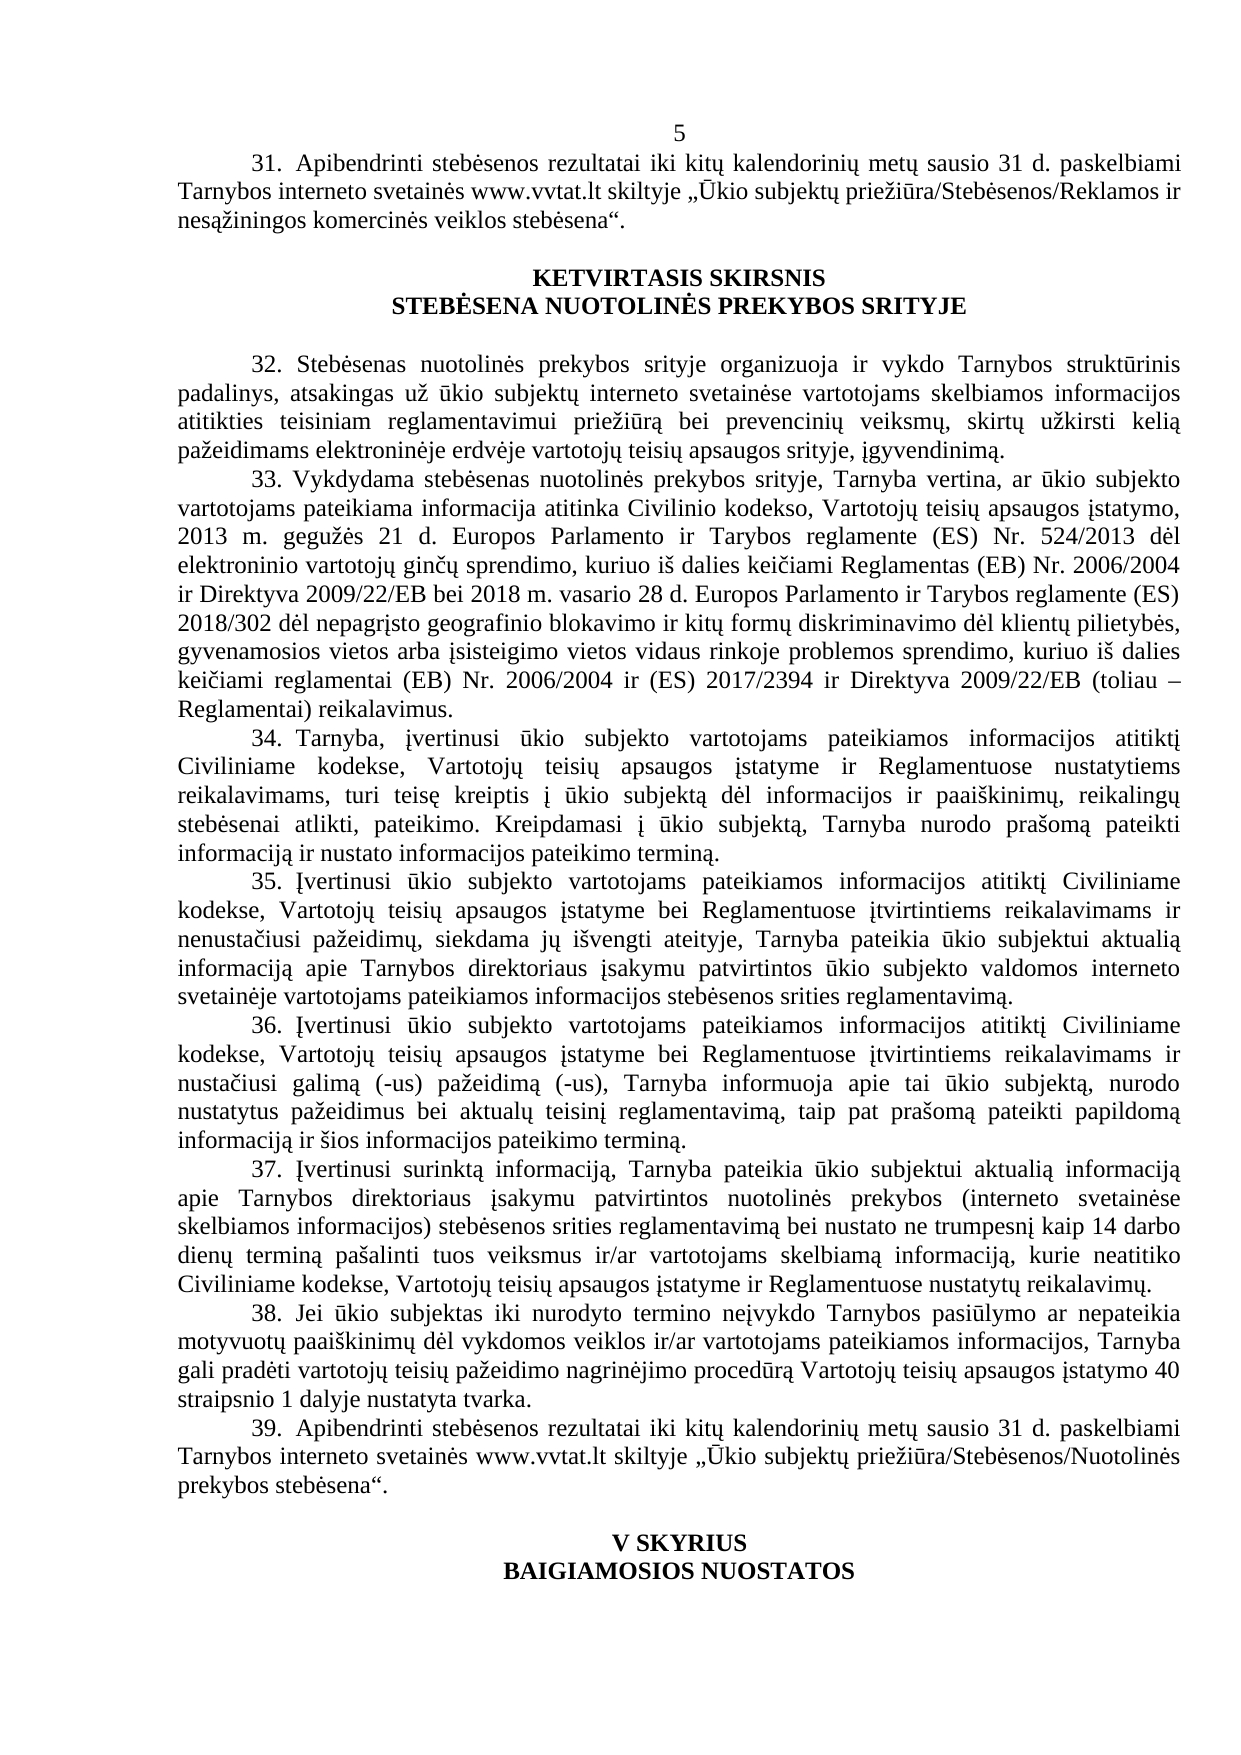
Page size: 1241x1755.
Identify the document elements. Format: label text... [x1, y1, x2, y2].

text BAIGIAMOSIOS NUOSTATOS [177, 1556, 1181, 1585]
text 36. Įvertinusi ūkio subjekto vartotojams pateikiamos informacijos atitiktį Civiliniame kodekse, Vartotojų teisių apsaugos įstatyme bei Reglamentuose įtvirtintiems reikalavimams ir nustačiusi galimą (-us) pažeidimą (-us), Tarnyba informuoja apie tai ūkio subjektą, nurodo nustatytus pažeidimus bei aktualų teisinį reglamentavimą, taip pat prašomą pateikti papildomą informaciją ir šios informacijos pateikimo terminą. [177, 1010, 1181, 1154]
text 35. Įvertinusi ūkio subjekto vartotojams pateikiamos informacijos atitiktį Civiliniame kodekse, Vartotojų teisių apsaugos įstatyme bei Reglamentuose įtvirtintiems reikalavimams ir nenustačiusi pažeidimų, siekdama jų išvengti ateityje, Tarnyba pateikia ūkio subjektui aktualią informaciją apie Tarnybos direktoriaus įsakymu patvirtintos ūkio subjekto valdomos interneto svetainėje vartotojams pateikiamos informacijos stebėsenos srities reglamentavimą. [177, 866, 1181, 1010]
text 32. Stebėsenas nuotolinės prekybos srityje organizuoja ir vykdo Tarnybos struktūrinis padalinys, atsakingas už ūkio subjektų interneto svetainėse vartotojams skelbiamos informacijos atitikties teisiniam reglamentavimui priežiūrą bei prevencinių veiksmų, skirtų užkirsti kelią pažeidimams elektroninėje erdvėje vartotojų teisių apsaugos srityje, įgyvendinimą. [177, 349, 1181, 464]
text V SKYRIUS [177, 1528, 1181, 1556]
text STEBĖSENA NUOTOLINĖS PREKYBOS SRITYJE [177, 291, 1181, 320]
text KETVIRTASIS SKIRSNIS [177, 263, 1181, 291]
text 33. Vykdydama stebėsenas nuotolinės prekybos srityje, Tarnyba vertina, ar ūkio subjekto vartotojams pateikiama informacija atitinka Civilinio kodekso, Vartotojų teisių apsaugos įstatymo, 2013 m. gegužės 21 d. Europos Parlamento ir Tarybos reglamente (ES) Nr. 524/2013 dėl elektroninio vartotojų ginčų sprendimo, kuriuo iš dalies keičiami Reglamentas (EB) Nr. 2006/2004 ir Direktyva 2009/22/EB bei 2018 m. vasario 28 d. Europos Parlamento ir Tarybos reglamente (ES) 2018/302 dėl nepagrįsto geografinio blokavimo ir kitų formų diskriminavimo dėl klientų pilietybės, gyvenamosios vietos arba įsisteigimo vietos vidaus rinkoje problemos sprendimo, kuriuo iš dalies keičiami reglamentai (EB) Nr. 2006/2004 ir (ES) 2017/2394 ir Direktyva 2009/22/EB (toliau – Reglamentai) reikalavimus. [177, 464, 1181, 723]
text 37. Įvertinusi surinktą informaciją, Tarnyba pateikia ūkio subjektui aktualią informaciją apie Tarnybos direktoriaus įsakymu patvirtintos nuotolinės prekybos (interneto svetainėse skelbiamos informacijos) stebėsenos srities reglamentavimą bei nustato ne trumpesnį kaip 14 darbo dienų terminą pašalinti tuos veiksmus ir/ar vartotojams skelbiamą informaciją, kurie neatitiko Civiliniame kodekse, Vartotojų teisių apsaugos įstatyme ir Reglamentuose nustatytų reikalavimų. [177, 1154, 1181, 1298]
text 39. Apibendrinti stebėsenos rezultatai iki kitų kalendorinių metų sausio 31 d. paskelbiami Tarnybos interneto svetainės www.vvtat.lt skiltyje „Ūkio subjektų priežiūra/Stebėsenos/Nuotolinės prekybos stebėsena“. [177, 1413, 1181, 1499]
text 34. Tarnyba, įvertinusi ūkio subjekto vartotojams pateikiamos informacijos atitiktį Civiliniame kodekse, Vartotojų teisių apsaugos įstatyme ir Reglamentuose nustatytiems reikalavimams, turi teisę kreiptis į ūkio subjektą dėl informacijos ir paaiškinimų, reikalingų stebėsenai atlikti, pateikimo. Kreipdamasi į ūkio subjektą, Tarnyba nurodo prašomą pateikti informaciją ir nustato informacijos pateikimo terminą. [177, 723, 1181, 866]
text 38. Jei ūkio subjektas iki nurodyto termino neįvykdo Tarnybos pasiūlymo ar nepateikia motyvuotų paaiškinimų dėl vykdomos veiklos ir/ar vartotojams pateikiamos informacijos, Tarnyba gali pradėti vartotojų teisių pažeidimo nagrinėjimo procedūrą Vartotojų teisių apsaugos įstatymo 40 straipsnio 1 dalyje nustatyta tvarka. [177, 1298, 1181, 1413]
text 31. Apibendrinti stebėsenos rezultatai iki kitų kalendorinių metų sausio 31 d. paskelbiami Tarnybos interneto svetainės www.vvtat.lt skiltyje „Ūkio subjektų priežiūra/Stebėsenos/Reklamos ir nesąžiningos komercinės veiklos stebėsena“. [177, 148, 1181, 234]
